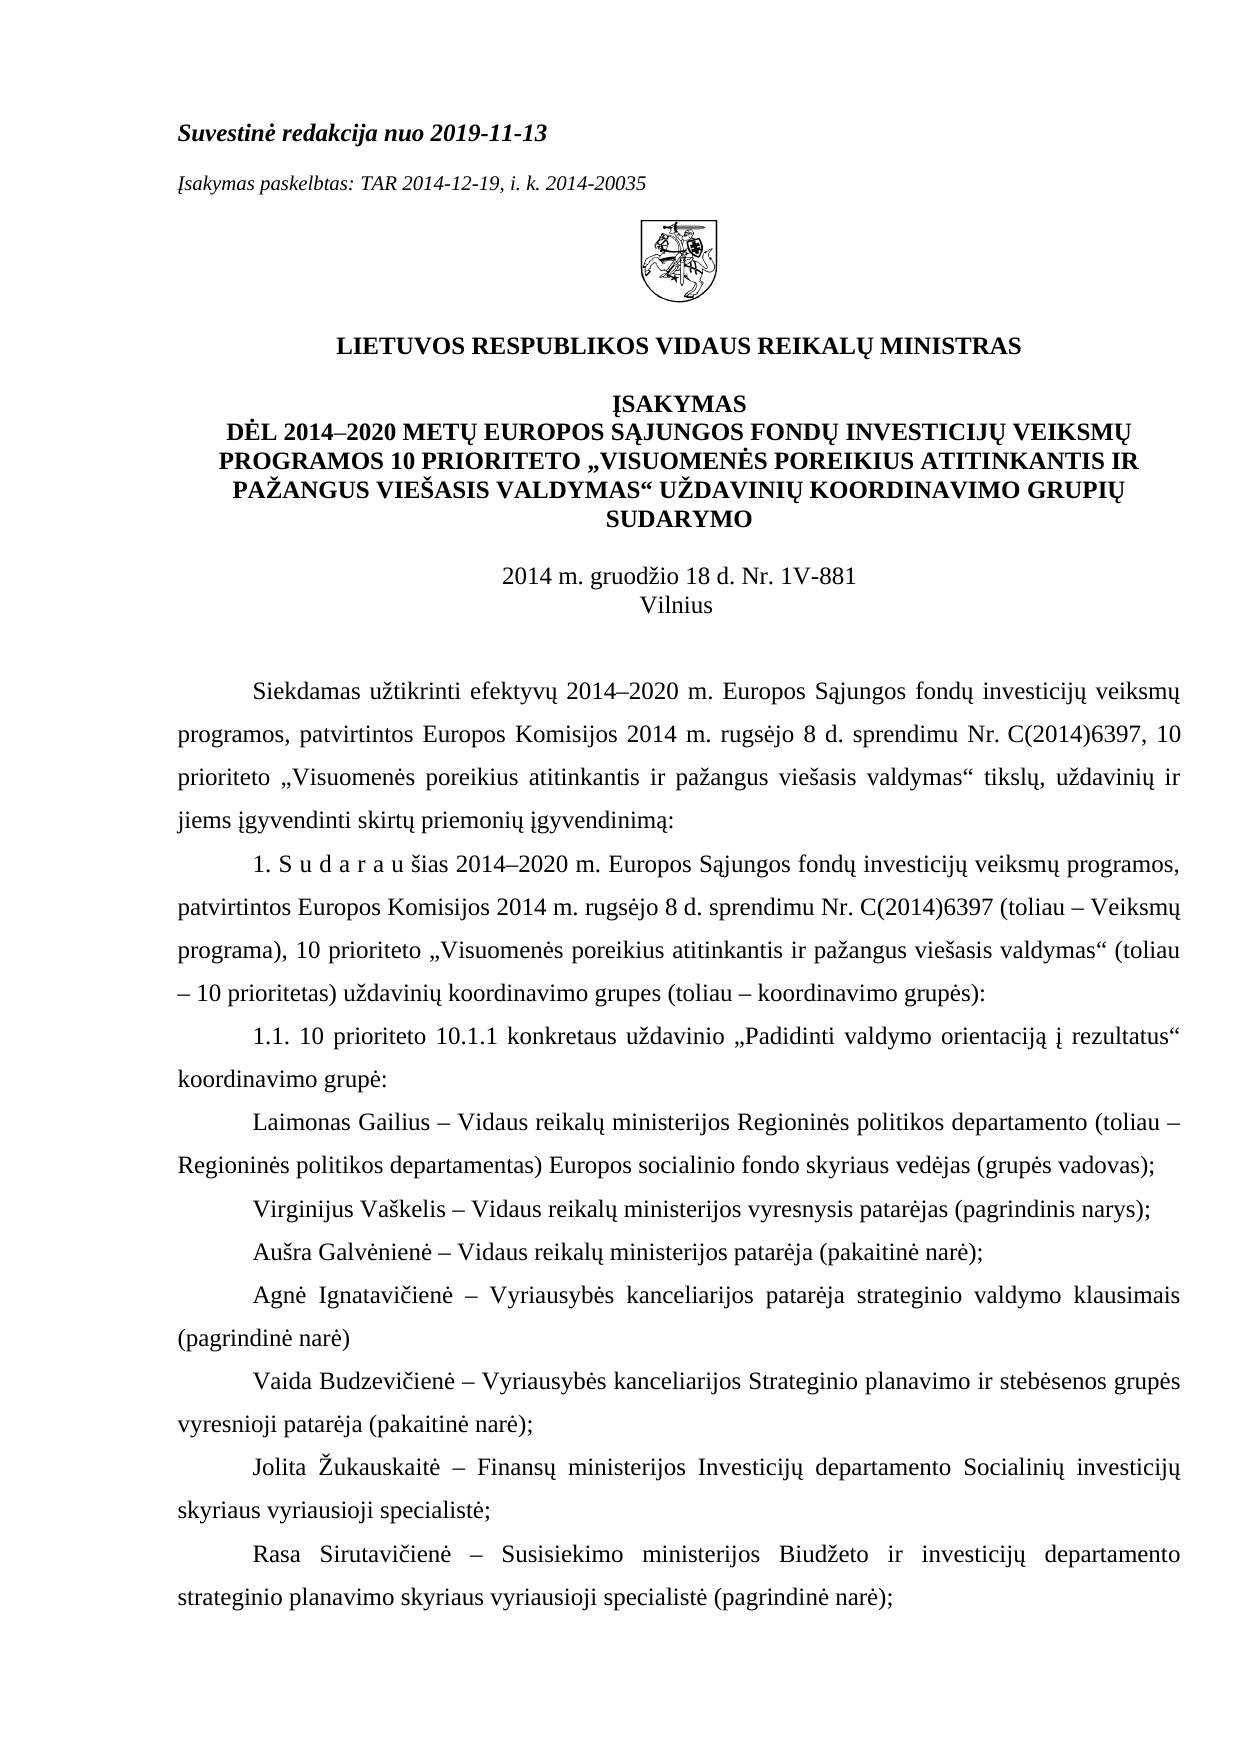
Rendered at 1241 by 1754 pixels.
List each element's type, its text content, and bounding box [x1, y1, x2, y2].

text Siekdamas užtikrinti efektyvų 2014–2020 m. Europos Sąjungos fondų investicijų veiksmų programos, patvirtintos Europos Komisijos 2014 m. rugsėjo 8 d. sprendimu Nr. C(2014)6397, 10 prioriteto „Visuomenės poreikius atitinkantis ir pažangus viešasis valdymas“ tikslų, uždavinių ir jiems įgyvendinti skirtų priemonių įgyvendinimą: [177, 676, 1181, 834]
text 1. S u d a r a u šias 2014–2020 m. Europos Sąjungos fondų investicijų veiksmų programos, patvirtintos Europos Komisijos 2014 m. rugsėjo 8 d. sprendimu Nr. C(2014)6397 (toliau – Veiksmų programa), 10 prioriteto „Visuomenės poreikius atitinkantis ir pažangus viešasis valdymas“ (toliau – 10 prioritetas) uždavinių koordinavimo grupes (toliau – koordinavimo grupės): [177, 849, 1181, 1007]
text DĖL 2014–2020 METŲ EUROPOS SĄJUNGOS FONDŲ INVESTICIJŲ VEIKSMŲ PROGRAMOS 10 PRIORITETO „VISUOMENĖS POREIKIUS ATITINKANTIS IR PAŽANGUS VIEŠASIS VALDYMAS“ UŽDAVINIŲ KOORDINAVIMO GRUPIŲ SUDARYMO [177, 417, 1181, 532]
text Virginijus Vaškelis – Vidaus reikalų ministerijos vyresnysis patarėjas (pagrindinis narys); [177, 1194, 1181, 1222]
text Rasa Sirutavičienė – Susisiekimo ministerijos Biudžeto ir investicijų departamento strateginio planavimo skyriaus vyriausioji specialistė (pagrindinė narė); [177, 1539, 1181, 1611]
text Vilnius [177, 590, 1181, 619]
text Įsakymas paskelbtas: TAR 2014-12-19, i. k. 2014-20035 [177, 171, 1181, 195]
text 1.1. 10 prioriteto 10.1.1 konkretaus uždavinio „Padidinti valdymo orientaciją į rezultatus“ koordinavimo grupė: [177, 1021, 1181, 1093]
text Jolita Žukauskaitė – Finansų ministerijos Investicijų departamento Socialinių investicijų skyriaus vyriausioji specialistė; [177, 1452, 1181, 1524]
text Agnė Ignatavičienė – Vyriausybės kanceliarijos patarėja strateginio valdymo klausimais (pagrindinė narė) [177, 1280, 1181, 1352]
text ĮSAKYMAS [177, 389, 1181, 417]
text Suvestinė redakcija nuo 2019-11-13 [177, 118, 1181, 147]
text Vaida Budzevičienė – Vyriausybės kanceliarijos Strateginio planavimo ir stebėsenos grupės vyresnioji patarėja (pakaitinė narė); [177, 1366, 1181, 1438]
text 2014 m. gruodžio 18 d. Nr. 1V-881 [177, 561, 1181, 590]
text LIETUVOS RESPUBLIKOS VIDAUS REIKALŲ MINISTRAS [177, 331, 1181, 360]
text Laimonas Gailius – Vidaus reikalų ministerijos Regioninės politikos departamento (toliau – Regioninės politikos departamentas) Europos socialinio fondo skyriaus vedėjas (grupės vadovas); [177, 1107, 1181, 1179]
text Aušra Galvėnienė – Vidaus reikalų ministerijos patarėja (pakaitinė narė); [177, 1237, 1181, 1266]
